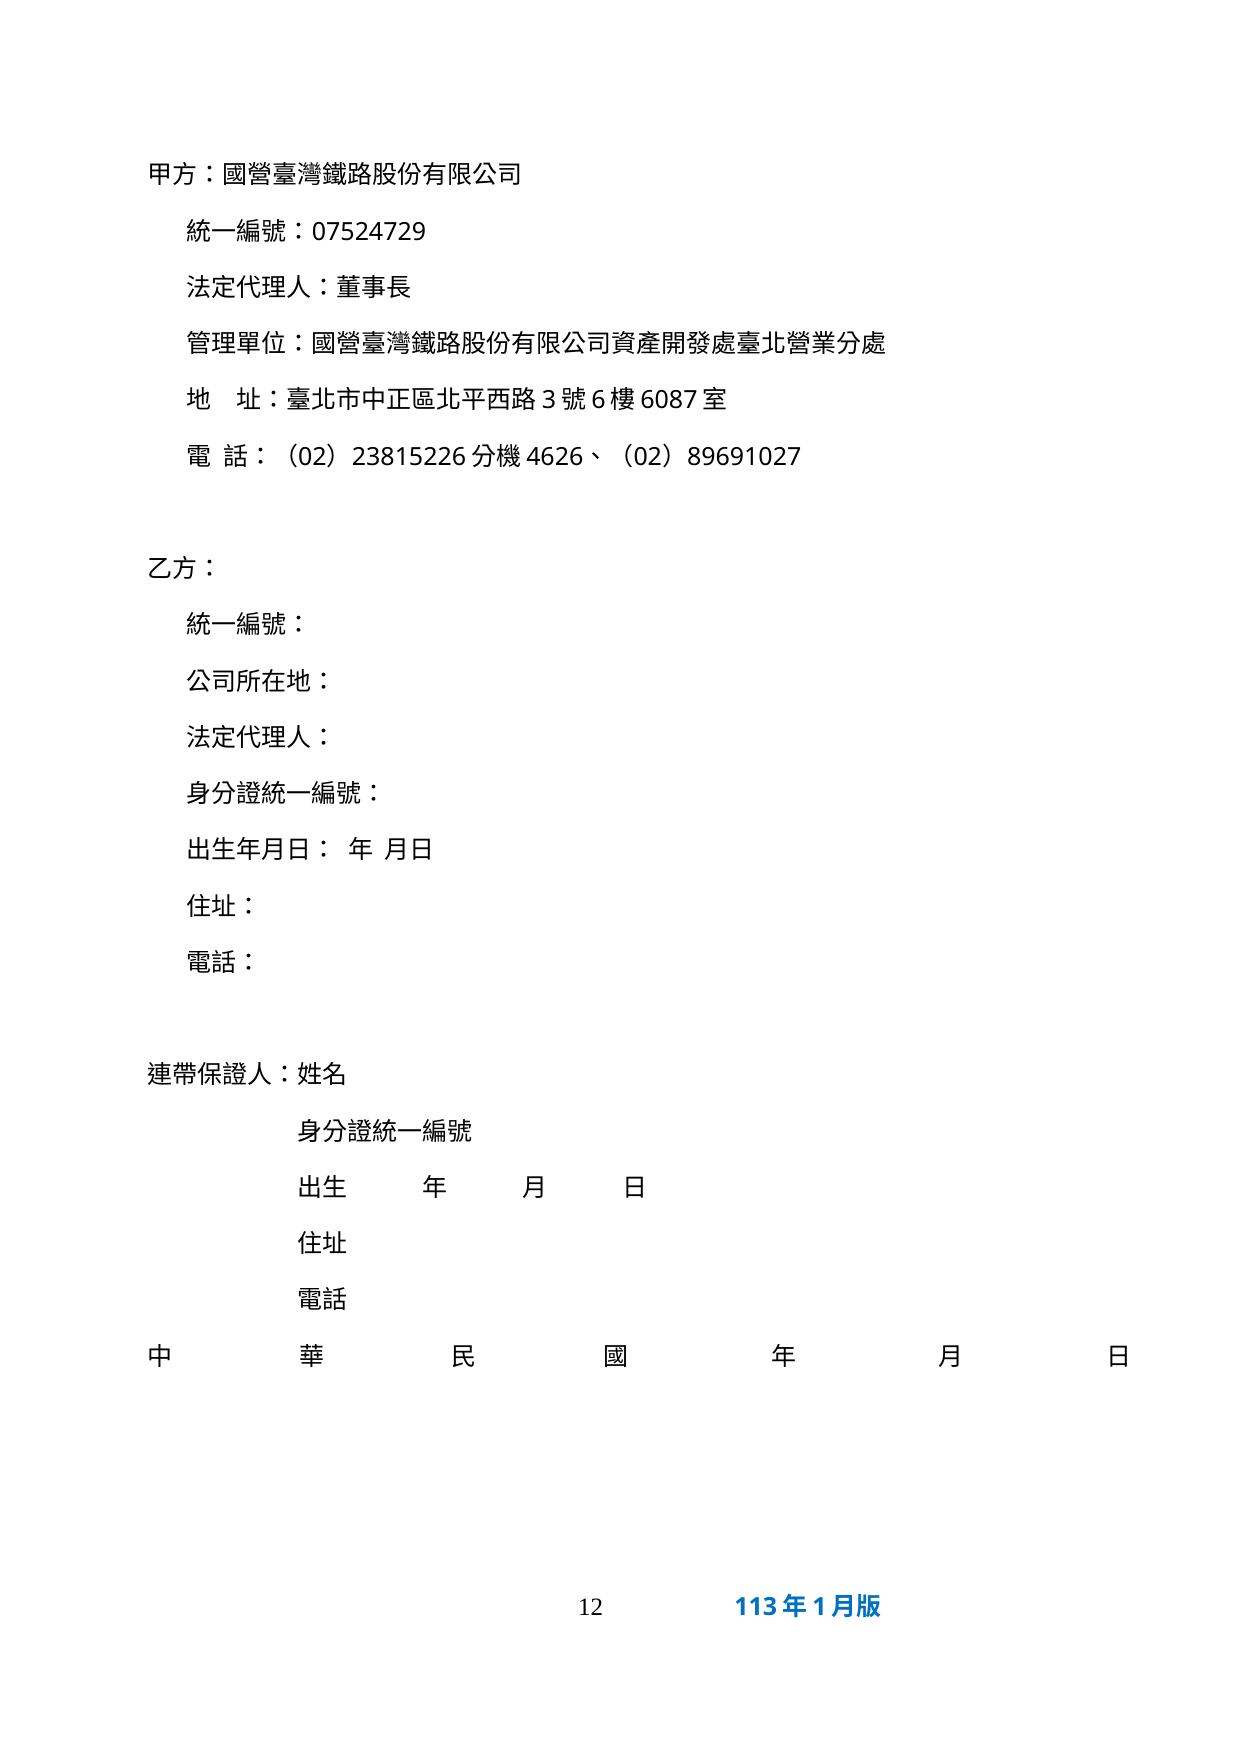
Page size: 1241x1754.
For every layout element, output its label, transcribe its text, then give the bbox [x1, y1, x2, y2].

text 公司所在地： [148, 661, 1092, 698]
text 電話： [148, 942, 1092, 979]
text 甲方：國營臺灣鐵路股份有限公司 [148, 154, 1092, 192]
text 住址： [148, 886, 1092, 923]
text 住址 [298, 1223, 1092, 1261]
text 出生 年 月 日 [298, 1167, 1092, 1204]
text 中 華 民 國 年 月 日 [148, 1336, 1132, 1373]
text 法定代理人：董事長 [148, 267, 1092, 304]
text 乙方： [148, 548, 1092, 586]
text 統一編號：07524729 [148, 211, 1092, 248]
text 身分證統一編號： [148, 773, 1092, 811]
text 法定代理人： [148, 717, 1092, 754]
text 連帶保證人：姓名 [148, 1054, 1092, 1092]
text 統一編號： [148, 604, 1092, 642]
text 電話 [298, 1279, 1092, 1317]
text 電 話：（02）23815226分機4626、（02）89691027 [148, 436, 1092, 473]
text 出生年月日： 年 月日 [148, 829, 1092, 867]
text 身分證統一編號 [298, 1111, 1092, 1148]
text 管理單位：國營臺灣鐵路股份有限公司資產開發處臺北營業分處 [148, 323, 1092, 361]
text 地 址：臺北市中正區北平西路3號6樓6087室 [148, 379, 1092, 417]
